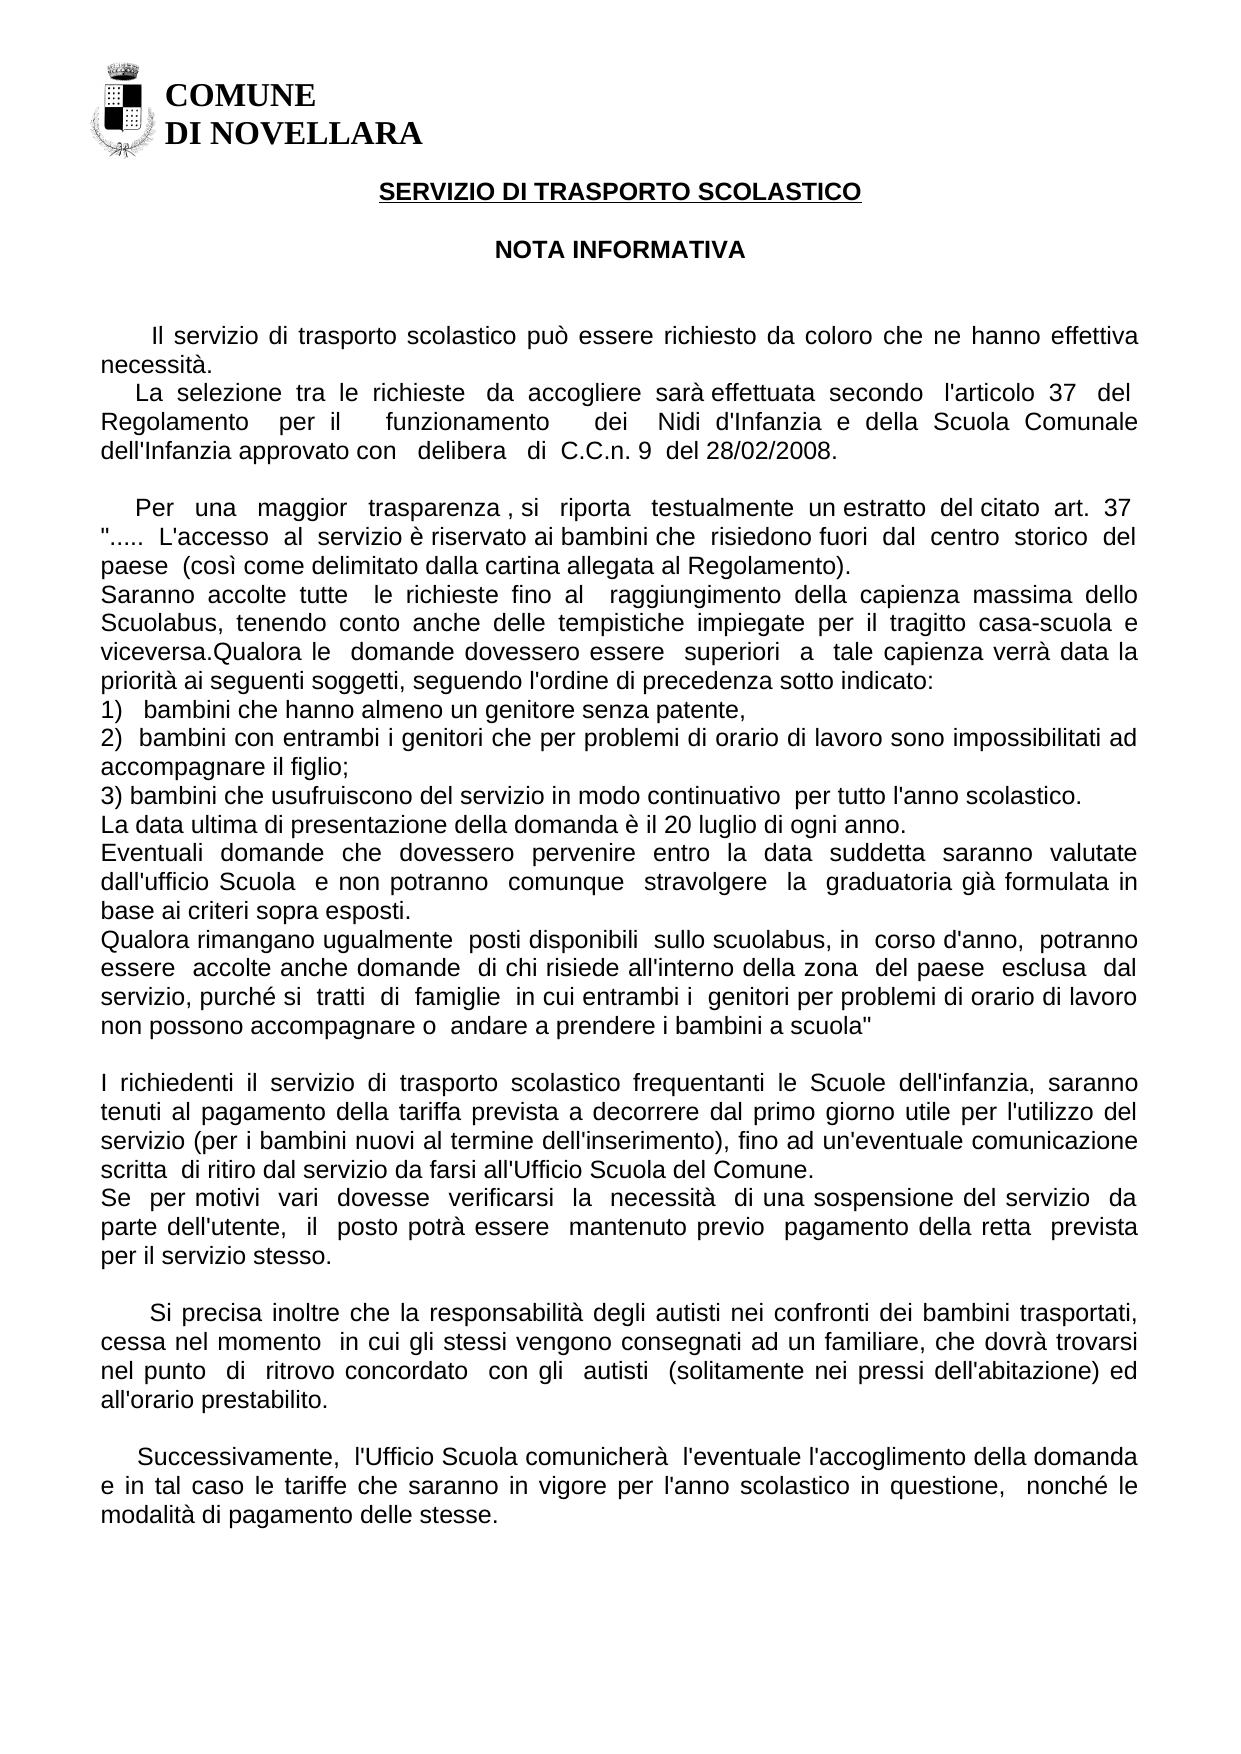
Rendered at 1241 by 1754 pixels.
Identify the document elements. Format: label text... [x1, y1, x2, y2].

text 1) bambini che hanno almeno un genitore senza patente, [100, 695, 1140, 723]
text 3) bambini che usufruiscono del servizio in modo continuativo per tutto l'anno scolastico. [100, 781, 1140, 810]
text Saranno accolte tutte le richieste fino al raggiungimento della capienza massima dello Scuolabus, tenendo conto anche delle tempistiche impiegate per il tragitto casa-scuola e viceversa.Qualora le domande dovessero essere superiori a tale capienza verrà data la priorità ai seguenti soggetti, seguendo l'ordine di precedenza sotto indicato: [100, 580, 1140, 695]
text Qualora rimangano ugualmente posti disponibili sullo scuolabus, in corso d'anno, potranno essere accolte anche domande di chi risiede all'interno della zona del paese esclusa dal servizio, purché si tratti di famiglie in cui entrambi i genitori per problemi di orario di lavoro non possono accompagnare o andare a prendere i bambini a scuola" [100, 925, 1140, 1040]
text Si precisa inoltre che la responsabilità degli autisti nei confronti dei bambini trasportati, cessa nel momento in cui gli stessi vengono consegnati ad un familiare, che dovrà trovarsi nel punto di ritrovo concordato con gli autisti (solitamente nei pressi dell'abitazione) ed all'orario prestabilito. [100, 1298, 1140, 1413]
text "..... L'accesso al servizio è riservato ai bambini che risiedono fuori dal centro storico del paese (così come delimitato dalla cartina allegata al Regolamento). [100, 522, 1140, 580]
text Se per motivi vari dovesse verificarsi la necessità di una sospensione del servizio da parte dell'utente, il posto potrà essere mantenuto previo pagamento della retta prevista per il servizio stesso. [100, 1183, 1140, 1270]
text SERVIZIO DI TRASPORTO SCOLASTICO [100, 177, 1140, 206]
text Regolamento per il funzionamento dei Nidi d'Infanzia e della Scuola Comunale dell'Infanzia approvato con delibera di C.C.n. 9 del 28/02/2008. [100, 407, 1140, 465]
text La data ultima di presentazione della domanda è il 20 luglio di ogni anno. [100, 810, 1140, 838]
text Eventuali domande che dovessero pervenire entro la data suddetta saranno valutate dall'ufficio Scuola e non potranno comunque stravolgere la graduatoria già formulata in base ai criteri sopra esposti. [100, 838, 1140, 925]
text Per una maggior trasparenza , si riporta testualmente un estratto del citato art. 37 [100, 493, 1140, 522]
text NOTA INFORMATIVA [100, 235, 1140, 263]
text 2) bambini con entrambi i genitori che per problemi di orario di lavoro sono impossibilitati ad accompagnare il figlio; [100, 723, 1140, 781]
text I richiedenti il servizio di trasporto scolastico frequentanti le Scuole dell'infanzia, saranno tenuti al pagamento della tariffa prevista a decorrere dal primo giorno utile per l'utilizzo del servizio (per i bambini nuovi al termine dell'inserimento), fino ad un'eventuale comunicazione scritta di ritiro dal servizio da farsi all'Ufficio Scuola del Comune. [100, 1068, 1140, 1183]
text La selezione tra le richieste da accogliere sarà effettuata secondo l'articolo 37 del [100, 378, 1140, 407]
text Il servizio di trasporto scolastico può essere richiesto da coloro che ne hanno effettiva necessità. [100, 321, 1140, 378]
text Successivamente, l'Ufficio Scuola comunicherà l'eventuale l'accoglimento della domanda e in tal caso le tariffe che saranno in vigore per l'anno scolastico in questione, nonché le modalità di pagamento delle stesse. [100, 1442, 1140, 1528]
